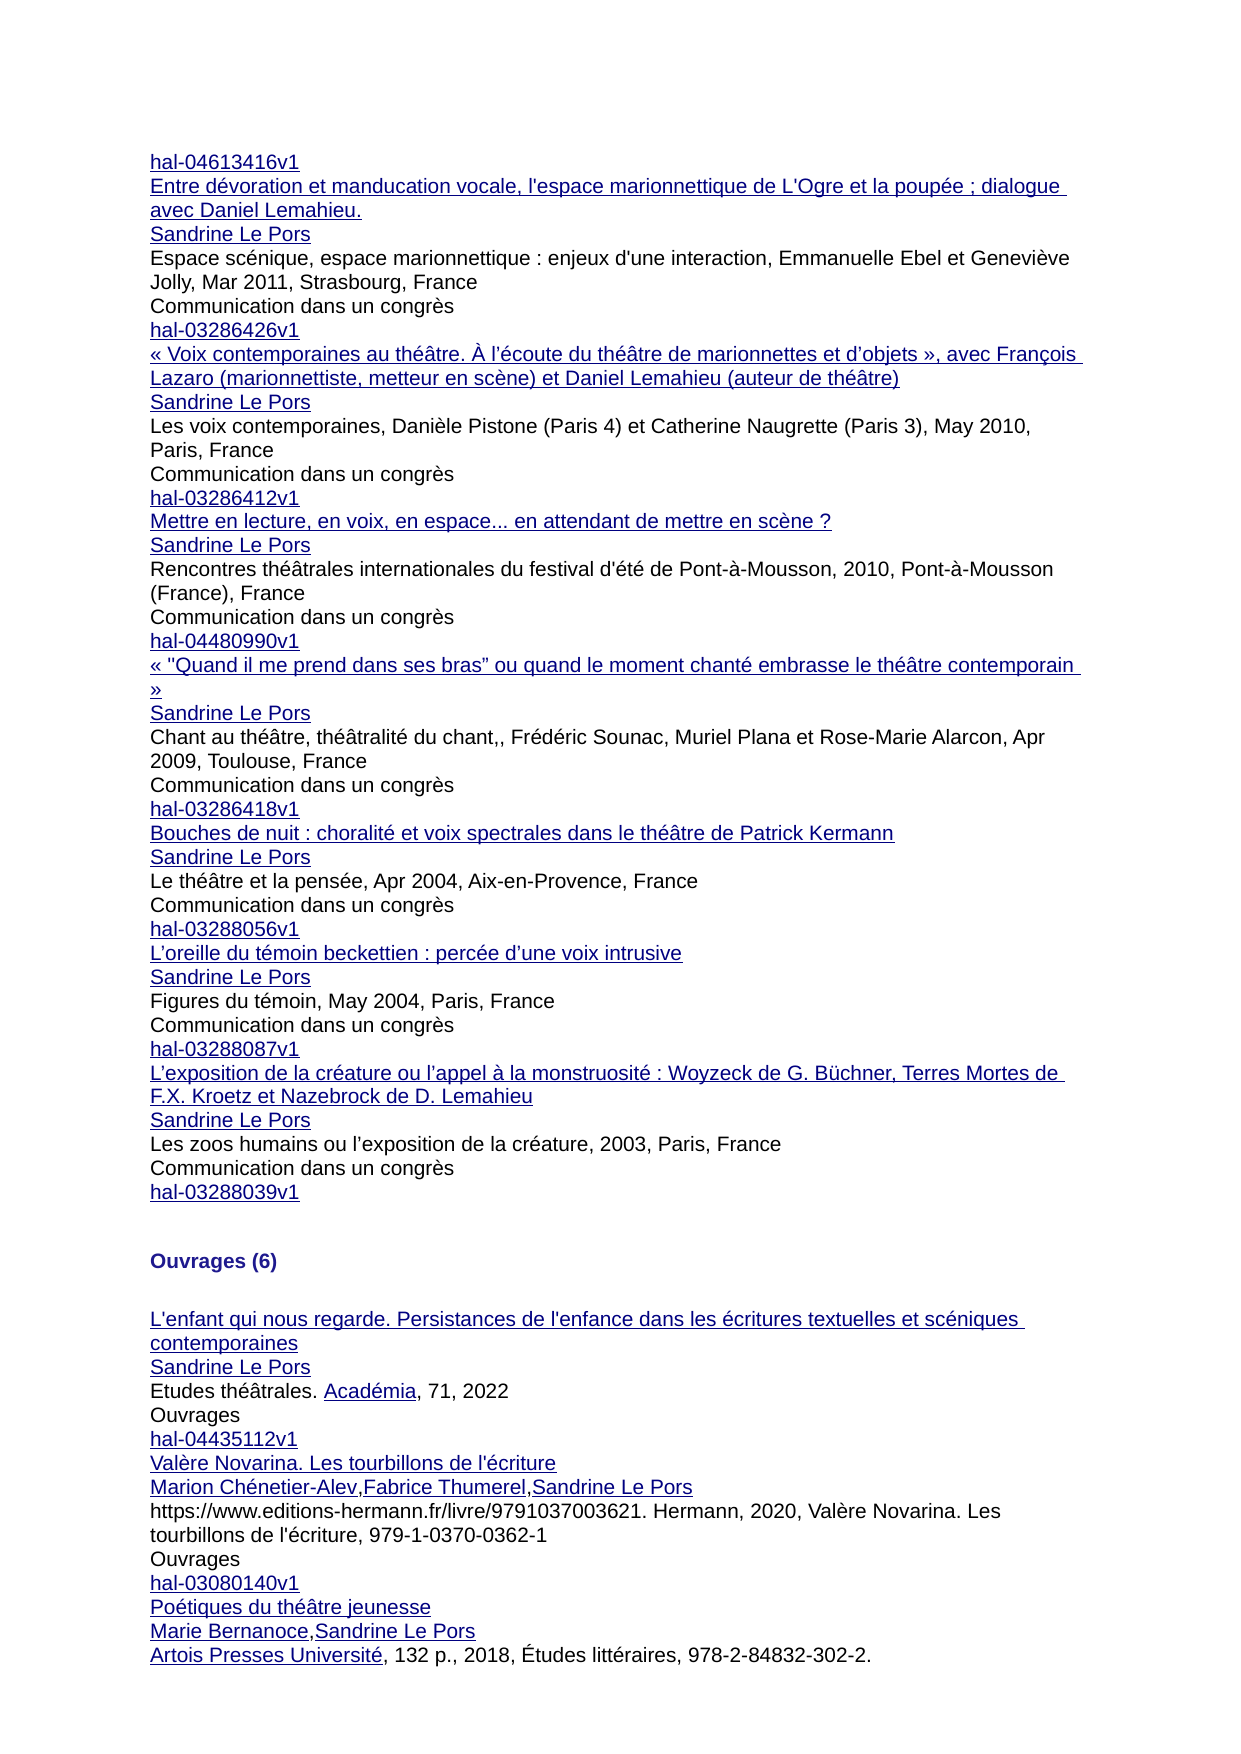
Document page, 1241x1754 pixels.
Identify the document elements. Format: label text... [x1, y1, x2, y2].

table_cell « Voix contemporaines au théâtre. À l’écoute du théâtre de marionnettes et d’objets », avec François Lazaro (marionnettiste, metteur en scène) et Daniel Lemahieu (auteur de théâtre) Sandrine Le Pors Les voix contemporaines, Danièle Pistone (Paris 4) et Catherine Naugrette (Paris 3), May 2010, Paris, France Communication dans un congrès hal-03286412v1 [150, 342, 1090, 509]
table_cell hal-04613416v1 [150, 150, 1090, 174]
table_cell « ''Quand il me prend dans ses bras” ou quand le moment chanté embrasse le théâtre contemporain » Sandrine Le Pors Chant au théâtre, théâtralité du chant,, Frédéric Sounac, Muriel Plana et Rose-Marie Alarcon, Apr 2009, Toulouse, France Communication dans un congrès hal-03286418v1 [150, 653, 1090, 821]
table_cell L’exposition de la créature ou l’appel à la monstruosité : Woyzeck de G. Büchner, Terres Mortes de F.X. Kroetz et Nazebrock de D. Lemahieu Sandrine Le Pors Les zoos humains ou l’exposition de la créature, 2003, Paris, France Communication dans un congrès hal-03288039v1 [150, 1060, 1090, 1204]
table_cell Valère Novarina. Les tourbillons de l'écriture Marion Chénetier-Alev,Fabrice Thumerel,Sandrine Le Pors https://www.editions-hermann.fr/livre/9791037003621. Hermann, 2020, Valère Novarina. Les tourbillons de l'écriture, 979-1-0370-0362-1 Ouvrages hal-03080140v1 [150, 1451, 1090, 1595]
table_header L'enfant qui nous regarde. Persistances de l'enfance dans les écritures textuelles et scéniques contemporaines Sandrine Le Pors Etudes théâtrales. Académia, 71, 2022 Ouvrages hal-04435112v1 [150, 1307, 1090, 1451]
table_cell Entre dévoration et manducation vocale, l'espace marionnettique de L'Ogre et la poupée ; dialogue avec Daniel Lemahieu. Sandrine Le Pors Espace scénique, espace marionnettique : enjeux d'une interaction, Emmanuelle Ebel et Geneviève Jolly, Mar 2011, Strasbourg, France Communication dans un congrès hal-03286426v1 [150, 174, 1090, 342]
table_cell L’oreille du témoin beckettien : percée d’une voix intrusive Sandrine Le Pors Figures du témoin, May 2004, Paris, France Communication dans un congrès hal-03288087v1 [150, 941, 1090, 1060]
table_cell Poétiques du théâtre jeunesse Marie Bernanoce,Sandrine Le Pors Artois Presses Université, 132 p., 2018, Études littéraires, 978-2-84832-302-2. [150, 1595, 1090, 1667]
table_cell Mettre en lecture, en voix, en espace... en attendant de mettre en scène ? Sandrine Le Pors Rencontres théâtrales internationales du festival d'été de Pont-à-Mousson, 2010, Pont-à-Mousson (France), France Communication dans un congrès hal-04480990v1 [150, 509, 1090, 653]
table_cell Bouches de nuit : choralité et voix spectrales dans le théâtre de Patrick Kermann Sandrine Le Pors Le théâtre et la pensée, Apr 2004, Aix-en-Provence, France Communication dans un congrès hal-03288056v1 [150, 821, 1090, 941]
subtitle Ouvrages (6) [150, 1249, 1090, 1273]
